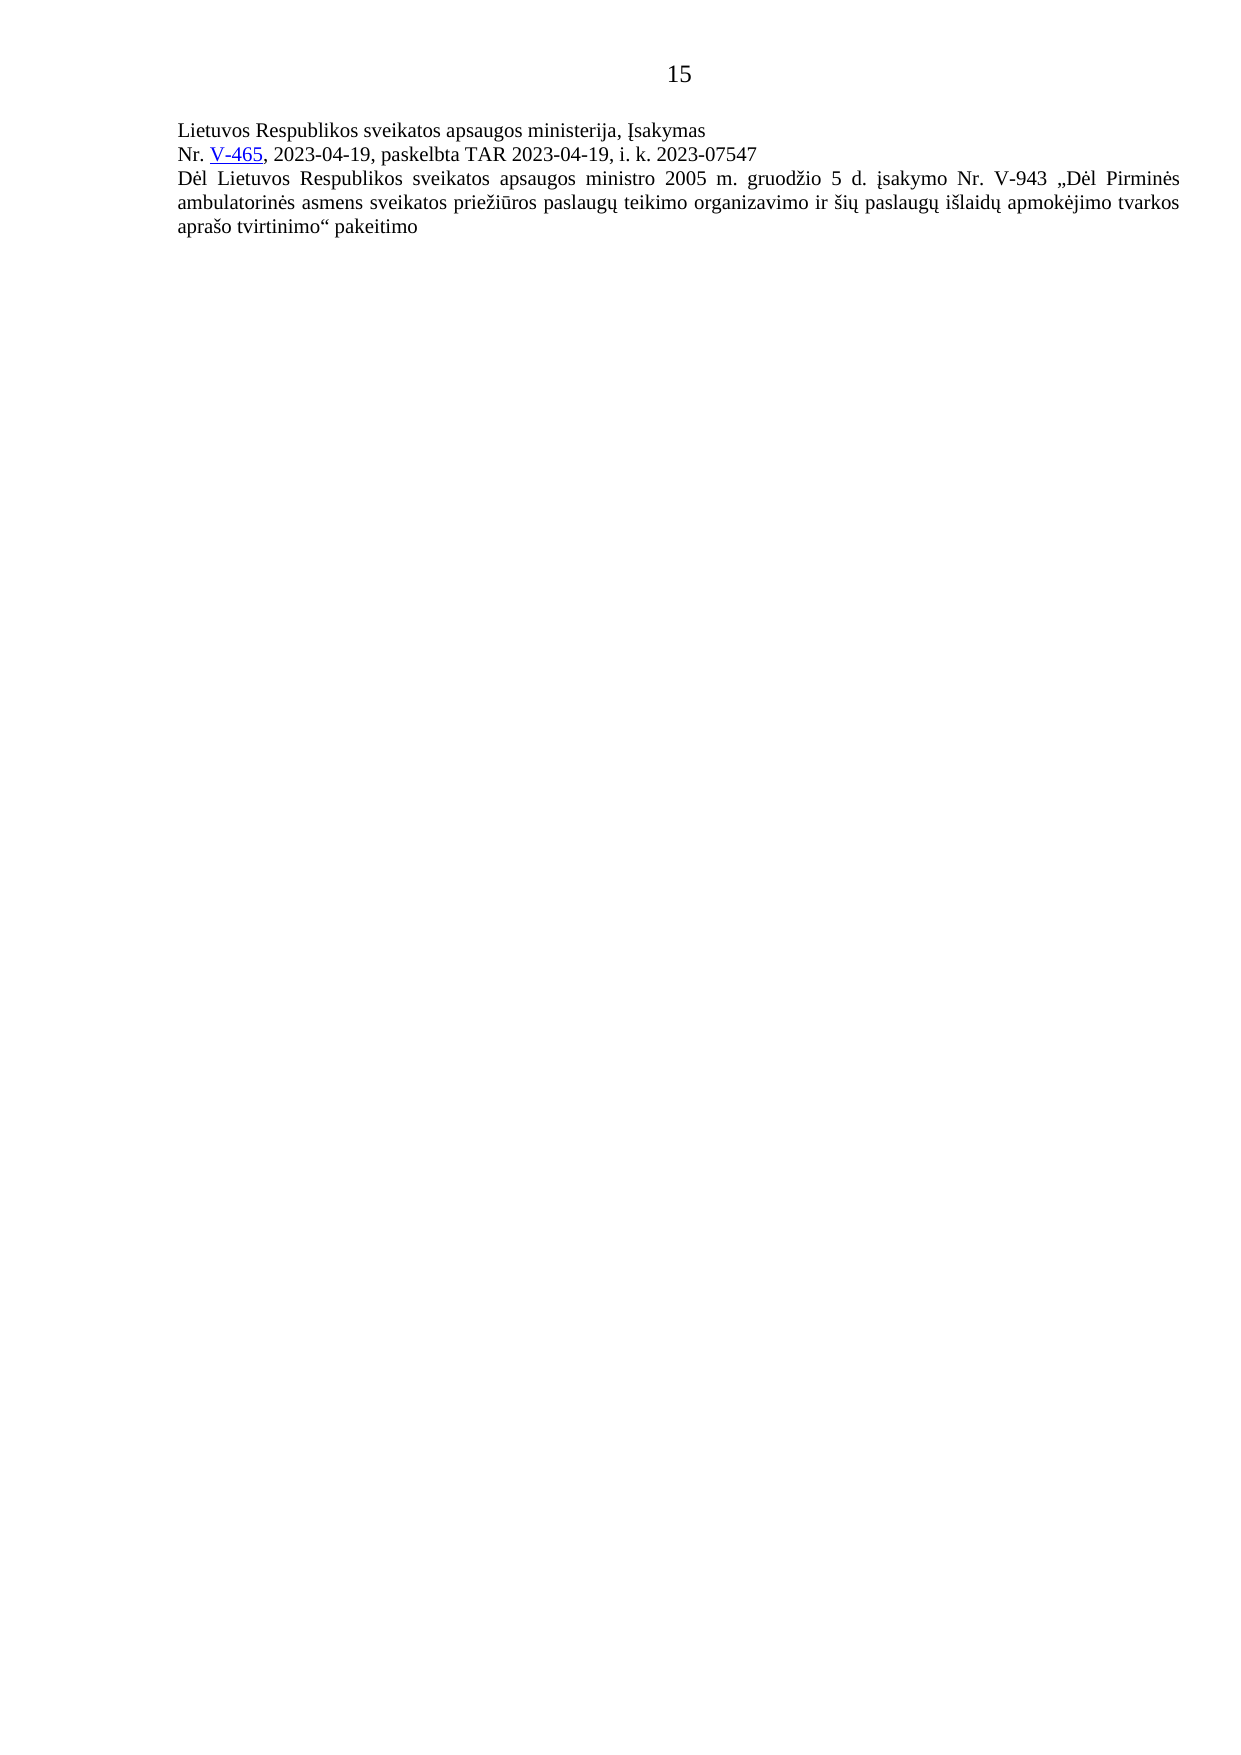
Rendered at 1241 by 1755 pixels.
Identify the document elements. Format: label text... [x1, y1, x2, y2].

text Dėl Lietuvos Respublikos sveikatos apsaugos ministro 2005 m. gruodžio 5 d. įsakymo Nr. V-943 „Dėl Pirminės ambulatorinės asmens sveikatos priežiūros paslaugų teikimo organizavimo ir šių paslaugų išlaidų apmokėjimo tvarkos aprašo tvirtinimo“ pakeitimo [177, 166, 1181, 238]
text Nr. V-465, 2023-04-19, paskelbta TAR 2023-04-19, i. k. 2023-07547 [177, 142, 1181, 166]
text Lietuvos Respublikos sveikatos apsaugos ministerija, Įsakymas [177, 118, 1181, 142]
